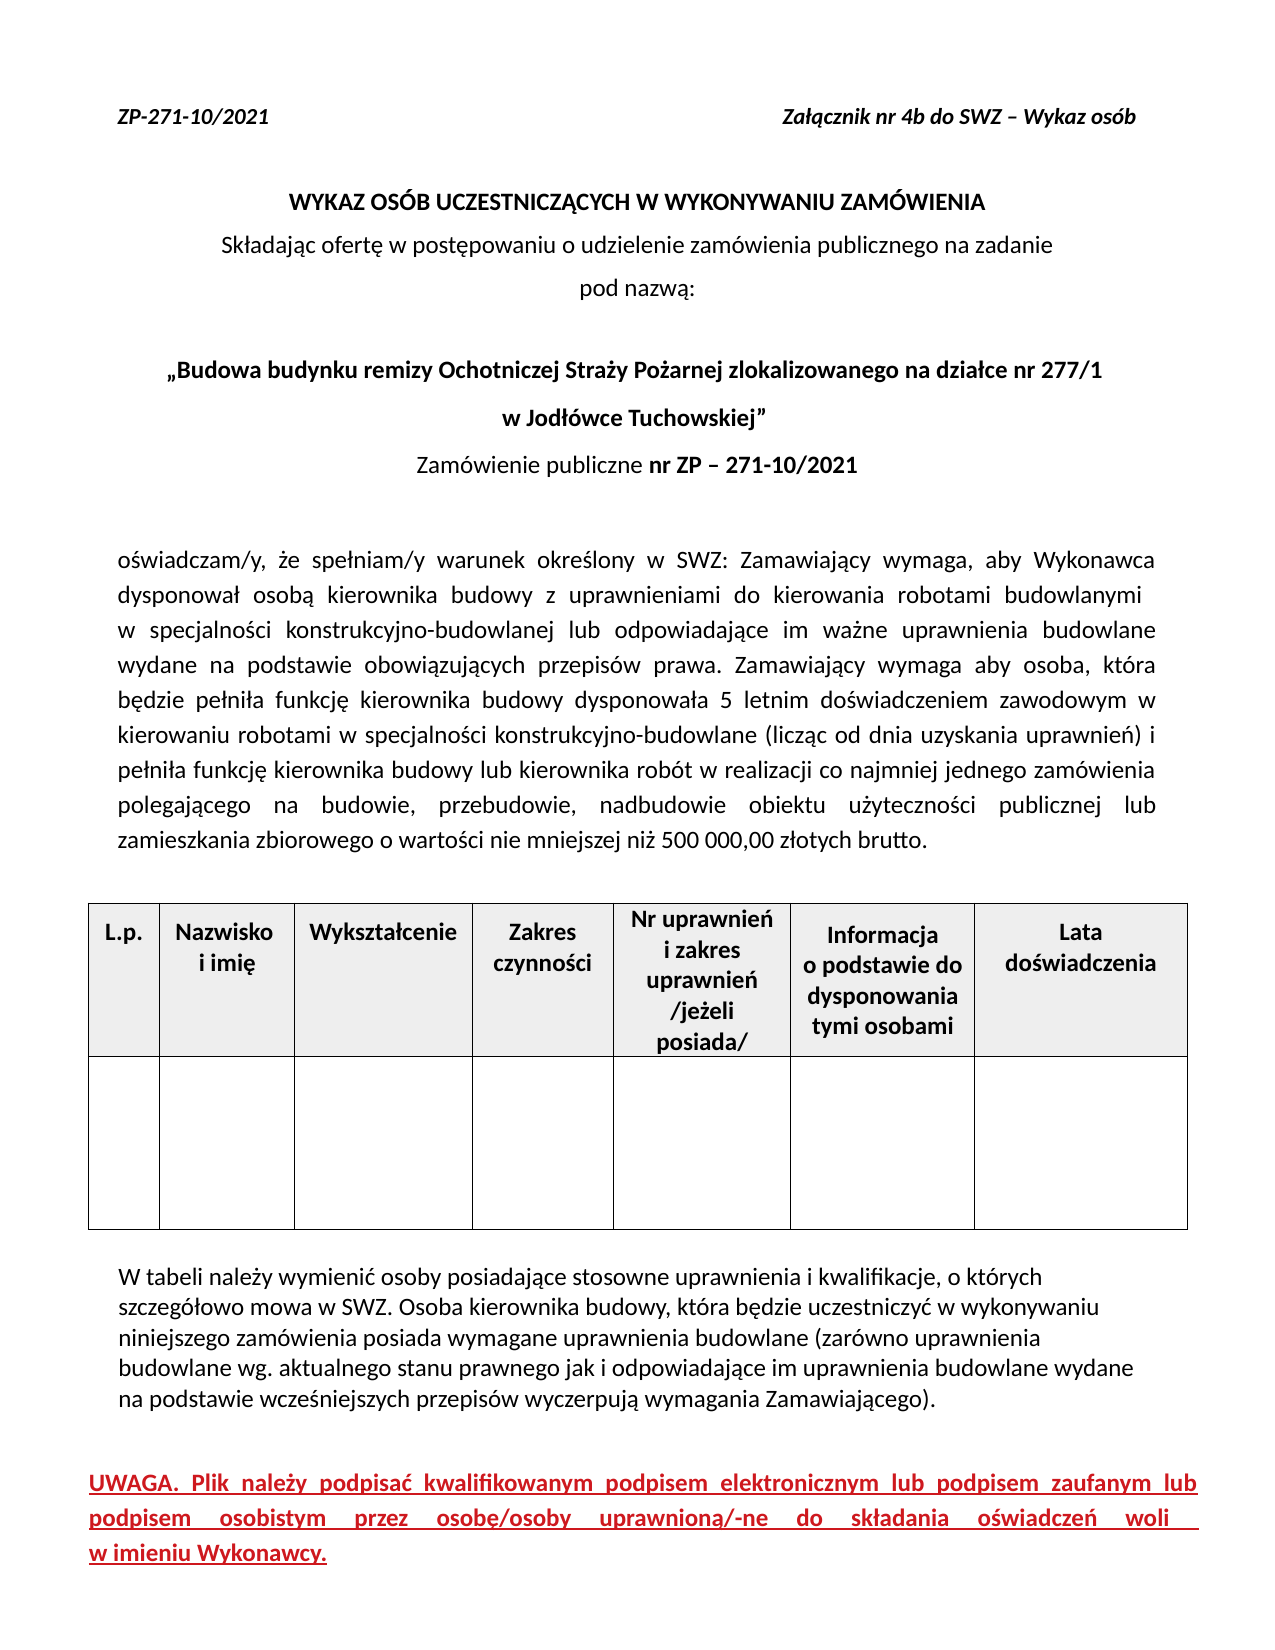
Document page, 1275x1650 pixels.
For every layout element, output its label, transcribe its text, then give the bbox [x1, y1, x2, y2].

text pod nazwą: [117, 272, 1157, 303]
table_header Lata doświadczenia [975, 904, 1187, 1056]
table_cell [295, 1057, 472, 1229]
text UWAGA. Plik należy podpisać kwalifikowanym podpisem elektronicznym lub podpisem zaufanym lub [89, 1467, 1198, 1493]
text podpisem osobistym przez osobę/osoby uprawnioną/-ne do składania oświadczeń woli [89, 1495, 1198, 1528]
text WYKAZ OSÓB UCZESTNICZĄCYCH W WYKONYWANIU ZAMÓWIENIA [117, 186, 1157, 217]
table_header Wykształcenie [295, 904, 472, 1056]
table_header Zakres czynności [473, 904, 613, 1056]
text W tabeli należy wymienić osoby posiadające stosowne uprawnienia i kwalifikacje, o których szczegółowo mowa w SWZ. Osoba kierownika budowy, która będzie uczestniczyć w wykonywaniu niniejszego zamówienia posiada wymagane uprawnienia budowlane (zarówno uprawnienia budowlane wg. aktualnego stanu prawnego jak i odpowiadające im uprawnienia budowlane wydane na podstawie wcześniejszych przepisów wyczerpują wymagania Zamawiającego). [118, 1261, 1157, 1413]
table_cell [614, 1057, 790, 1229]
table_header Informacja o podstawie do dysponowania tymi osobami [791, 904, 974, 1056]
text „Budowa budynku remizy Ochotniczej Straży Pożarnej zlokalizowanego na działce nr 277/1 [117, 319, 1157, 385]
text Składając ofertę w postępowaniu o udzielenie zamówienia publicznego na zadanie [117, 229, 1157, 259]
table_cell [473, 1057, 613, 1229]
table_header Nr uprawnień i zakres uprawnień /jeżeli posiada/ [614, 904, 790, 1056]
table_cell [791, 1057, 974, 1229]
text ZP-271-10/2021 Załącznik nr 4b do SWZ – Wykaz osób [117, 102, 1157, 131]
text w Jodłówce Tuchowskiej” [117, 402, 1157, 433]
table_cell [975, 1057, 1187, 1229]
text Zamówienie publiczne nr ZP – 271-10/2021 [117, 449, 1157, 480]
text w imieniu Wykonawcy. [89, 1530, 1198, 1568]
table_header Nazwisko i imię [160, 904, 294, 1056]
table_header L.p. [89, 904, 159, 1056]
table_cell [160, 1057, 294, 1229]
table_cell [89, 1057, 159, 1229]
text oświadczam/y, że spełniam/y warunek określony w SWZ: Zamawiający wymaga, aby Wykonawca dysponował osobą kierownika budowy z uprawnieniami do kierowania robotami budowlanymi w specjalności konstrukcyjno-budowlanej lub odpowiadające im ważne uprawnienia budowlane wydane na podstawie obowiązujących przepisów prawa. Zamawiający wymaga aby osoba, która będzie pełniła funkcję kierownika budowy dysponowała 5 letnim doświadczeniem zawodowym w kierowaniu robotami w specjalności konstrukcyjno-budowlane (licząc od dnia uzyskania uprawnień) i pełniła funkcję kierownika budowy lub kierownika robót w realizacji co najmniej jednego zamówienia polegającego na budowie, przebudowie, nadbudowie obiektu użyteczności publicznej lub zamieszkania zbiorowego o wartości nie mniejszej niż 500 000,00 złotych brutto. [117, 544, 1157, 855]
